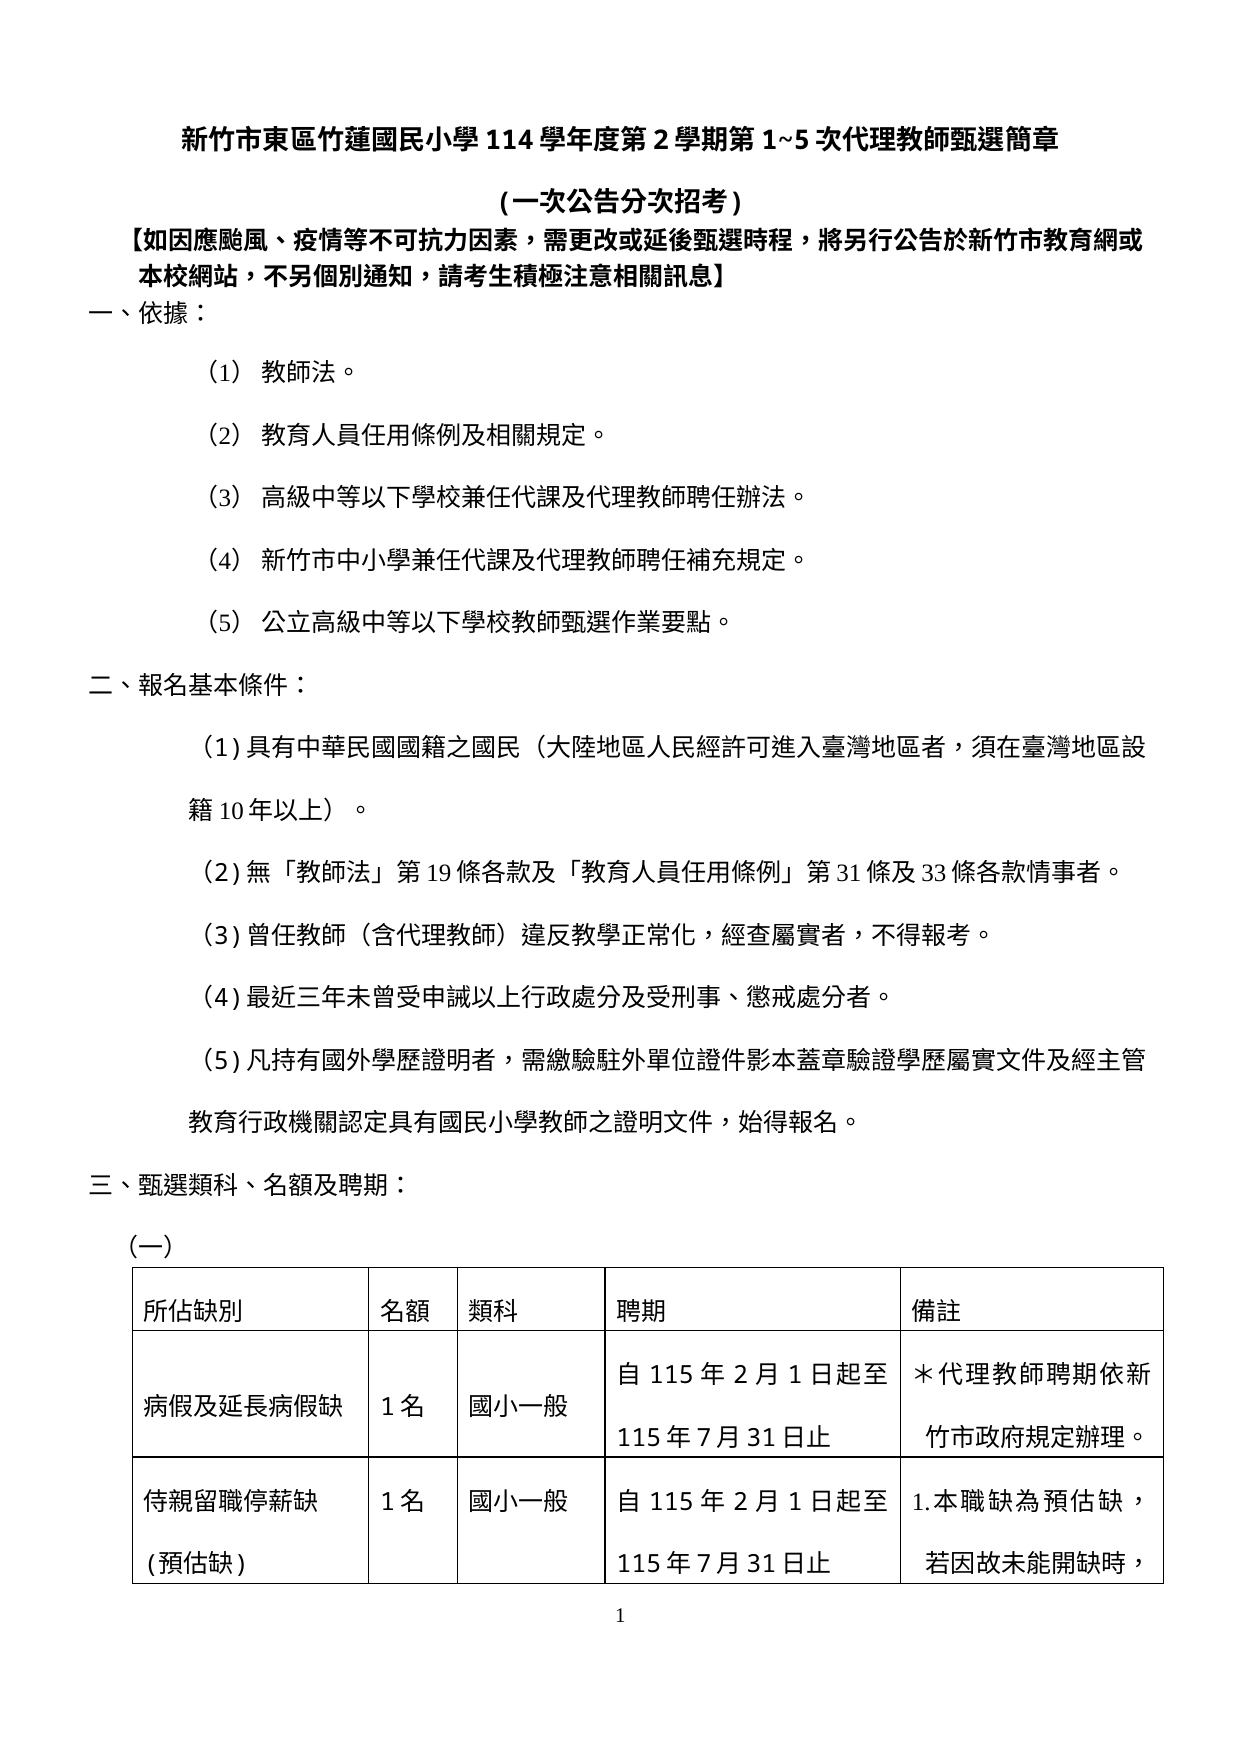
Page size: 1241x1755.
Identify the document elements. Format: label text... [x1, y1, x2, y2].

table_cell 1名 [369, 1458, 457, 1582]
list 曾任教師（含代理教師）違反教學正常化，經查屬實者，不得報考。 [189, 892, 1152, 954]
list 凡持有國外學歷證明者，需繳驗駐外單位證件影本蓋章驗證學歷屬實文件及經主管教育行政機關認定具有國民小學教師之證明文件，始得報名。 [189, 1017, 1152, 1142]
text 三、甄選類科、名額及聘期： [89, 1142, 1152, 1204]
table_cell 國小一般 [458, 1331, 604, 1456]
list 高級中等以下學校兼任代課及代理教師聘任辦法。 [193, 454, 1152, 517]
list 教育人員任用條例及相關規定。 [193, 392, 1152, 454]
text （一） [89, 1204, 1152, 1267]
table_cell 病假及延長病假缺 [133, 1331, 368, 1456]
table_cell 國小一般 [458, 1458, 604, 1582]
list 新竹市中小學兼任代課及代理教師聘任補充規定。 [193, 517, 1152, 579]
table_cell ＊代理教師聘期依新竹市政府規定辦理。 [901, 1331, 1163, 1456]
text 【如因應颱風、疫情等不可抗力因素，需更改或延後甄選時程，將另行公告於新竹市教育網或本校網站，不另個別通知，請考生積極注意相關訊息】 [89, 221, 1152, 293]
list 教師法。 [193, 329, 1152, 392]
table_header 備註 [901, 1268, 1163, 1330]
table_cell 1名 [369, 1331, 457, 1456]
list 具有中華民國國籍之國民（大陸地區人民經許可進入臺灣地區者，須在臺灣地區設籍10年以上）。 [189, 704, 1152, 829]
table_header 類科 [458, 1268, 604, 1330]
table_header 聘期 [606, 1268, 900, 1330]
table_cell 自115年2月1日起至115年7月31日止 [606, 1331, 900, 1456]
text 二、報名基本條件： [89, 642, 1152, 704]
text (一次公告分次招考) [89, 158, 1152, 221]
list 公立高級中等以下學校教師甄選作業要點。 [193, 579, 1152, 642]
list 最近三年未曾受申誡以上行政處分及受刑事、懲戒處分者。 [189, 954, 1152, 1017]
table_cell 1.本職缺為預估缺，若因故未能開缺時， [901, 1458, 1163, 1582]
list 無「教師法」第19條各款及「教育人員任用條例」第31條及33條各款情事者。 [189, 829, 1152, 892]
table_header 名額 [369, 1268, 457, 1330]
table_header 所佔缺別 [133, 1268, 368, 1330]
table_cell 自115年2月1日起至115年7月31日止 [606, 1458, 900, 1582]
text 新竹市東區竹蓮國民小學114學年度第2學期第1~5次代理教師甄選簡章 [89, 96, 1152, 158]
table_cell 侍親留職停薪缺 (預估缺) [133, 1458, 368, 1582]
text 一、依據： [89, 293, 1152, 329]
